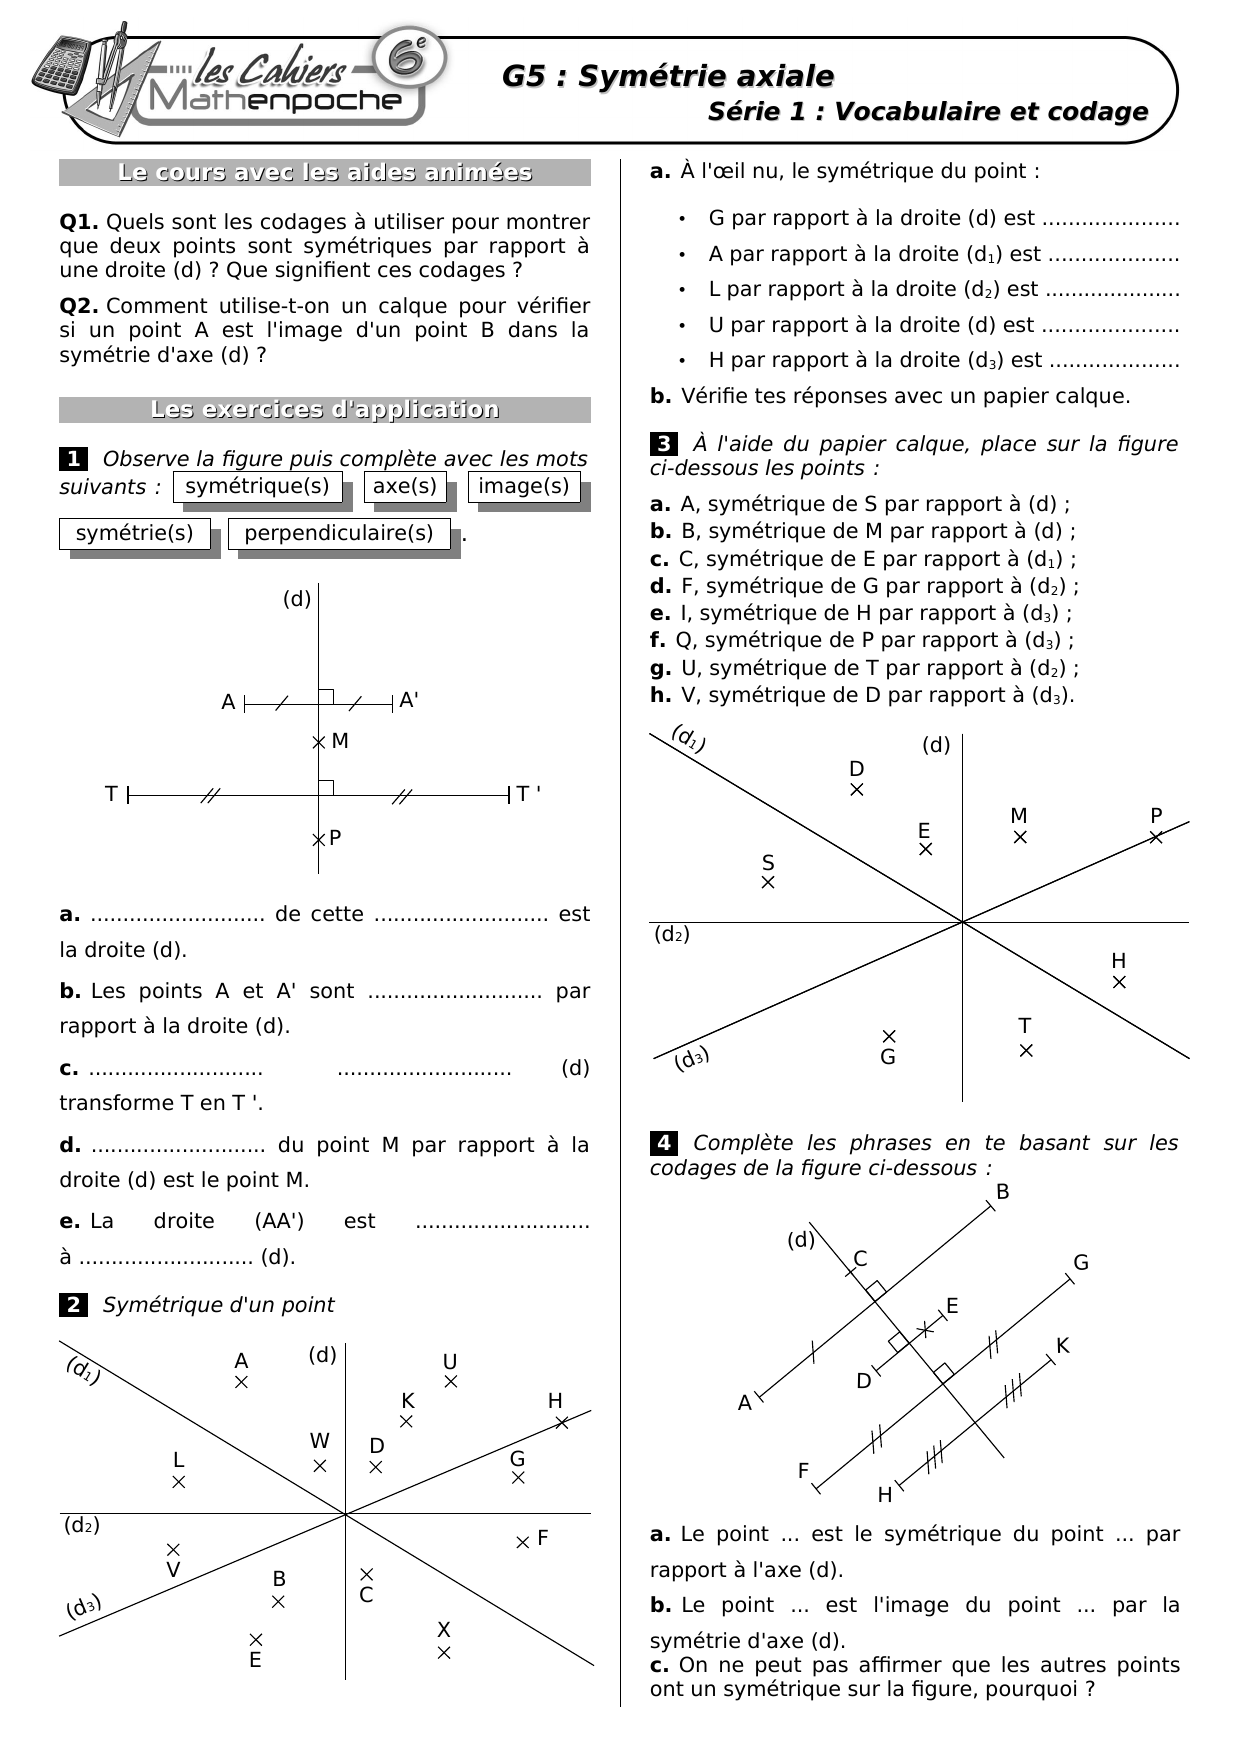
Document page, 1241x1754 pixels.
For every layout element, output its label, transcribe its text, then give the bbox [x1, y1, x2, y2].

text Le cours avec les aides animées [59, 159, 591, 186]
list À l'aide du papier calque, place sur la figure ci-dessous les points : [649, 432, 1181, 481]
list Observe la figure puis complète avec les mots suivants : . [59, 447, 591, 565]
list Symétrique d'un point [88, 1293, 591, 1317]
list B, symétrique de M par rapport à (d) ; [649, 520, 1181, 544]
text Q1. Quels sont les codages à utiliser pour montrer que deux points sont symétriques par rapport à une droite (d) ? Que signifient ces codages ? [59, 210, 591, 283]
list axe(s) [365, 474, 446, 499]
list ........................... de cette ........................... est la droite (d). [59, 891, 591, 962]
list ........................... ........................... (d) transforme T en T '. [59, 1045, 591, 1116]
list C, symétrique de E par rapport à (d1) ; [649, 547, 1181, 571]
list Le point ... est l'image du point ... par la symétrie d'axe (d). [649, 1582, 1181, 1653]
list ........................... du point M par rapport à la droite (d) est le point M. [59, 1122, 591, 1192]
text Q2. Comment utilise-t-on un calque pour vérifier si un point A est l'image d'un point B dans la symétrie d'axe (d) ? [59, 294, 591, 367]
list G par rapport à la droite (d) est [679, 195, 1181, 231]
list image(s) [469, 474, 580, 499]
list A, symétrique de S par rapport à (d) ; [649, 492, 1181, 517]
list I, symétrique de H par rapport à (d3) ; [649, 601, 1181, 626]
list A par rapport à la droite (d1) est [679, 231, 1181, 266]
list Le point ... est le symétrique du point ... par rapport à l'axe (d). [649, 1511, 1181, 1582]
text Les exercices d'application [59, 397, 591, 423]
list symétrique(s) [174, 474, 342, 499]
list Les points A et A' sont ........................... par rapport à la droite (d). [59, 968, 591, 1039]
list On ne peut pas affirmer que les autres points ont un symétrique sur la figure, pourquoi ? [649, 1653, 1181, 1702]
list perpendiculaire(s) [229, 521, 450, 546]
list U par rapport à la droite (d) est [679, 302, 1181, 337]
list Q, symétrique de P par rapport à (d3) ; [649, 628, 1181, 653]
list F, symétrique de G par rapport à (d2) ; [649, 574, 1181, 598]
picture [29, 17, 1182, 151]
list V, symétrique de D par rapport à (d3). [649, 683, 1181, 707]
list H par rapport à la droite (d3) est [679, 337, 1181, 372]
list La droite (AA') est ........................... à ........................... (d). [59, 1198, 591, 1269]
list Complète les phrases en te basant sur les codages de la figure ci-dessous : [649, 1131, 1181, 1180]
list symétrie(s) [60, 521, 210, 546]
list À l'œil nu, le symétrique du point : [649, 159, 1181, 184]
list Vérifie tes réponses avec un papier calque. [649, 384, 1181, 408]
list L par rapport à la droite (d2) est [679, 266, 1181, 302]
list U, symétrique de T par rapport à (d2) ; [649, 656, 1181, 680]
